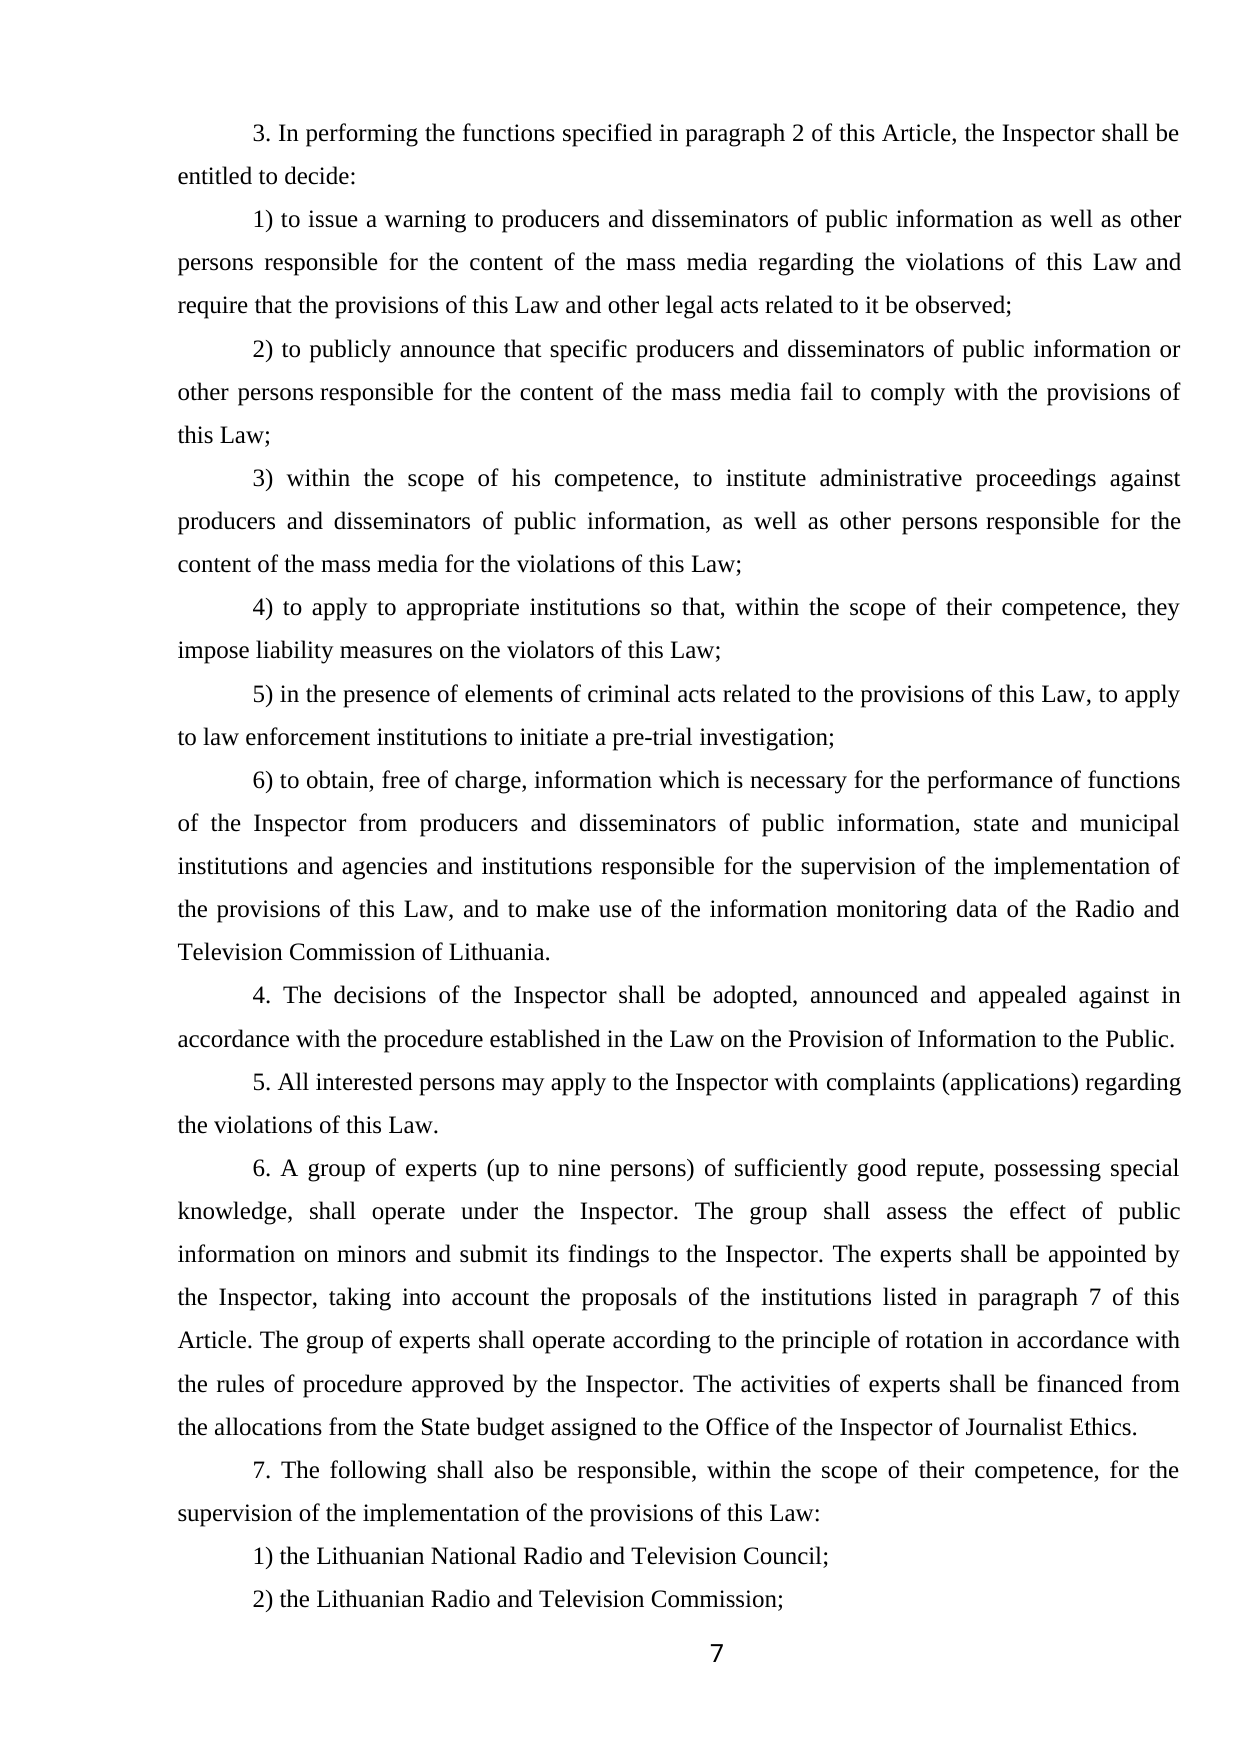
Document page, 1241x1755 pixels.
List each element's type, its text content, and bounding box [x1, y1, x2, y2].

text 2) the Lithuanian Radio and Television Commission; [177, 1584, 1181, 1613]
text 4. The decisions of the Inspector shall be adopted, announced and appealed against in accordance with the procedure established in the Law on the Provision of Information to the Public. [177, 981, 1181, 1052]
text 2) to publicly announce that specific producers and disseminators of public information or other persons responsible for the content of the mass media fail to comply with the provisions of this Law; [177, 334, 1181, 449]
text 6) to obtain, free of charge, information which is necessary for the performance of functions of the Inspector from producers and disseminators of public information, state and municipal institutions and agencies and institutions responsible for the supervision of the implementation of the provisions of this Law, and to make use of the information monitoring data of the Radio and Television Commission of Lithuania. [177, 765, 1181, 966]
text 5. All interested persons may apply to the Inspector with complaints (applications) regarding the violations of this Law. [177, 1067, 1181, 1139]
text 3. In performing the functions specified in paragraph 2 of this Article, the Inspector shall be entitled to decide: [177, 118, 1181, 190]
text 6. A group of experts (up to nine persons) of sufficiently good repute, possessing special knowledge, shall operate under the Inspector. The group shall assess the effect of public information on minors and submit its findings to the Inspector. The experts shall be appointed by the Inspector, taking into account the proposals of the institutions listed in paragraph 7 of this Article. The group of experts shall operate according to the principle of rotation in accordance with the rules of procedure approved by the Inspector. The activities of experts shall be financed from the allocations from the State budget assigned to the Office of the Inspector of Journalist Ethics. [177, 1153, 1181, 1441]
text 1) to issue a warning to producers and disseminators of public information as well as other persons responsible for the content of the mass media regarding the violations of this Law and require that the provisions of this Law and other legal acts related to it be observed; [177, 204, 1181, 319]
text 1) the Lithuanian National Radio and Television Council; [177, 1541, 1181, 1570]
text 3) within the scope of his competence, to institute administrative proceedings against producers and disseminators of public information, as well as other persons responsible for the content of the mass media for the violations of this Law; [177, 463, 1181, 578]
text 4) to apply to appropriate institutions so that, within the scope of their competence, they impose liability measures on the violators of this Law; [177, 592, 1181, 664]
text 7. The following shall also be responsible, within the scope of their competence, for the supervision of the implementation of the provisions of this Law: [177, 1455, 1181, 1527]
text 5) in the presence of elements of criminal acts related to the provisions of this Law, to apply to law enforcement institutions to initiate a pre-trial investigation; [177, 679, 1182, 751]
